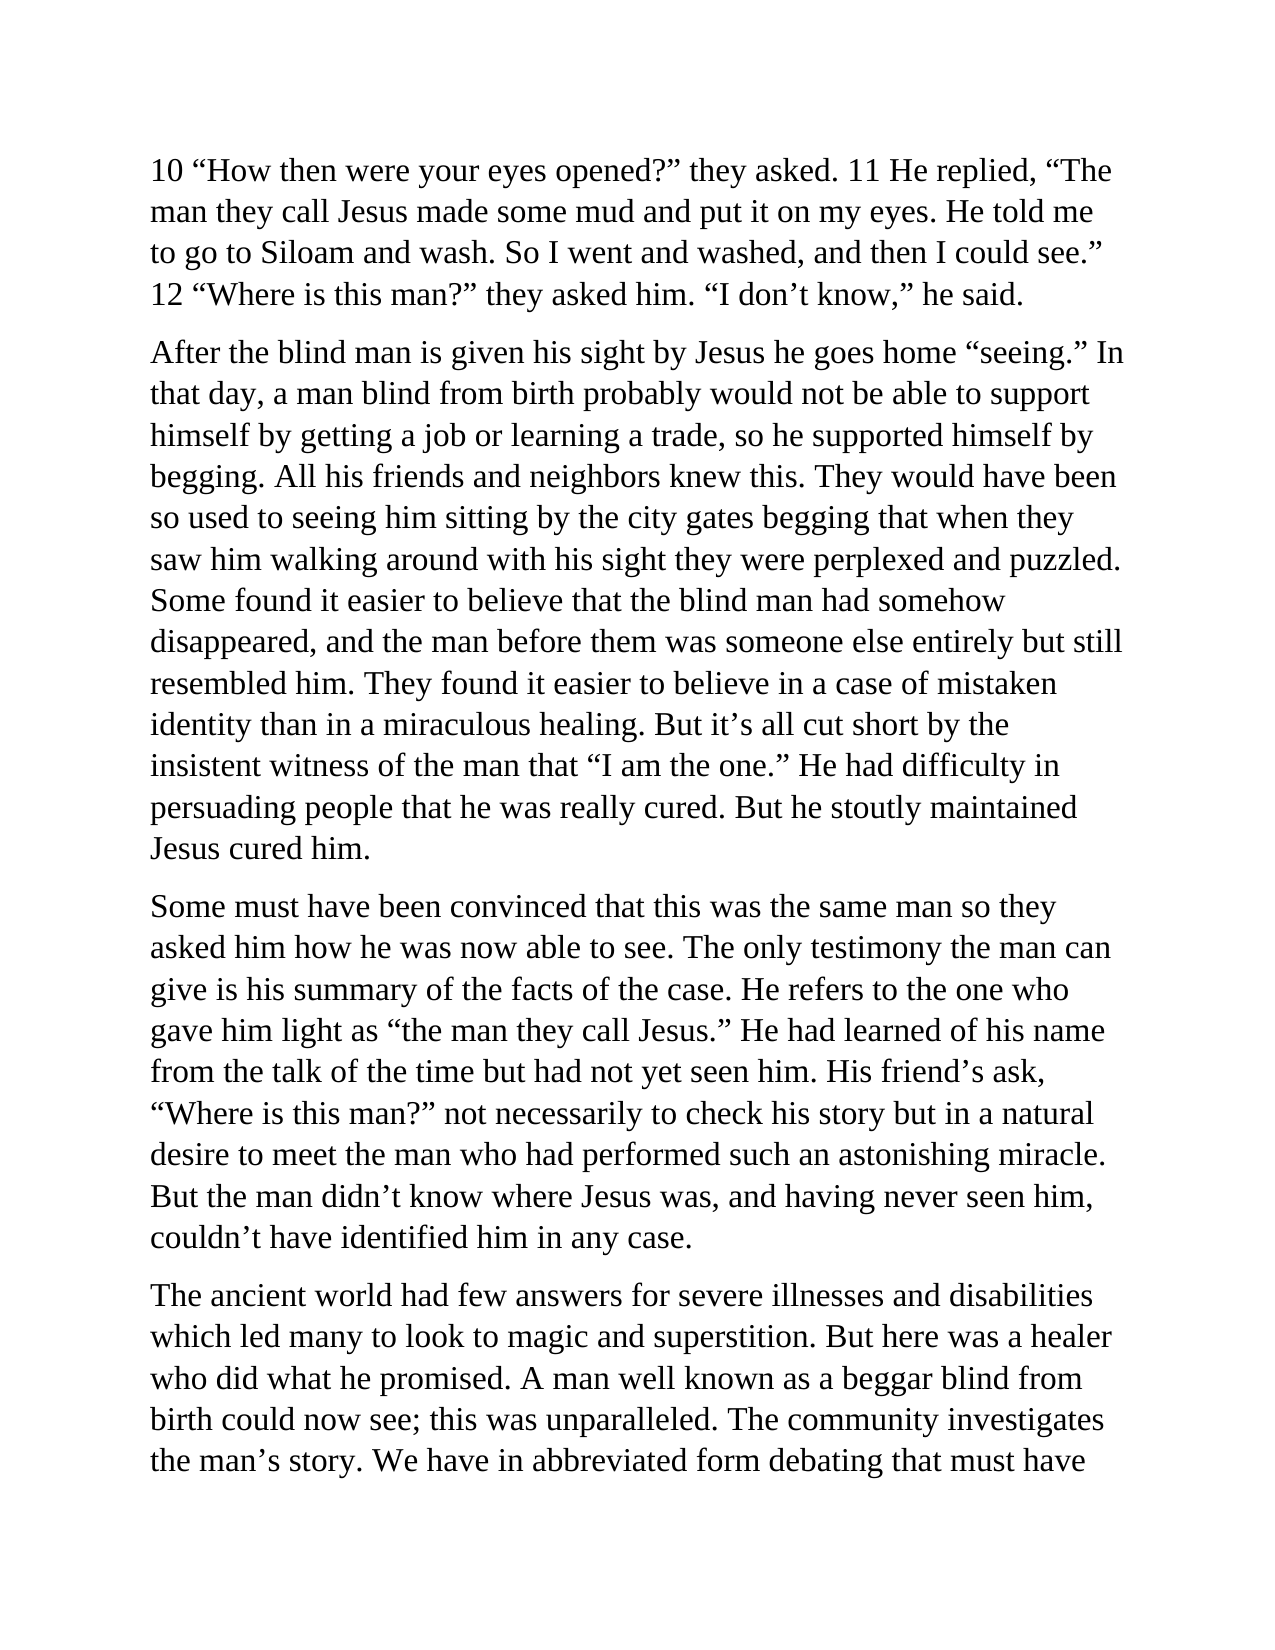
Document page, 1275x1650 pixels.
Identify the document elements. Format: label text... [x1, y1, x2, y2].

text After the blind man is given his sight by Jesus he goes home “seeing.” In that day, a man blind from birth probably would not be able to support himself by getting a job or learning a trade, so he supported himself by begging. All his friends and neighbors knew this. They would have been so used to seeing him sitting by the city gates begging that when they saw him walking around with his sight they were perplexed and puzzled. Some found it easier to believe that the blind man had somehow disappeared, and the man before them was someone else entirely but still resembled him. They found it easier to believe in a case of mistaken identity than in a miraculous healing. But it’s all cut short by the insistent witness of the man that “I am the one.” He had difficulty in persuading people that he was really cured. But he stoutly maintained Jesus cured him. [150, 332, 1125, 867]
text 10 “How then were your eyes opened?” they asked. 11 He replied, “The man they call Jesus made some mud and put it on my eyes. He told me to go to Siloam and wash. So I went and washed, and then I could see.” 12 “Where is this man?” they asked him. “I don’t know,” he said. [150, 150, 1125, 312]
text The ancient world had few answers for severe illnesses and disabilities which led many to look to magic and superstition. But here was a healer who did what he promised. A man well known as a beggar blind from birth could now see; this was unparalleled. The community investigates the man’s story. We have in abbreviated form debating that must have [150, 1275, 1125, 1479]
text Some must have been convinced that this was the same man so they asked him how he was now able to see. The only testimony the man can give is his summary of the facts of the case. He refers to the one who gave him light as “the man they call Jesus.” He had learned of his name from the talk of the time but had not yet seen him. His friend’s ask, “Where is this man?” not necessarily to check his story but in a natural desire to meet the man who had performed such an astonishing miracle. But the man didn’t know where Jesus was, and having never seen him, couldn’t have identified him in any case. [150, 886, 1125, 1256]
